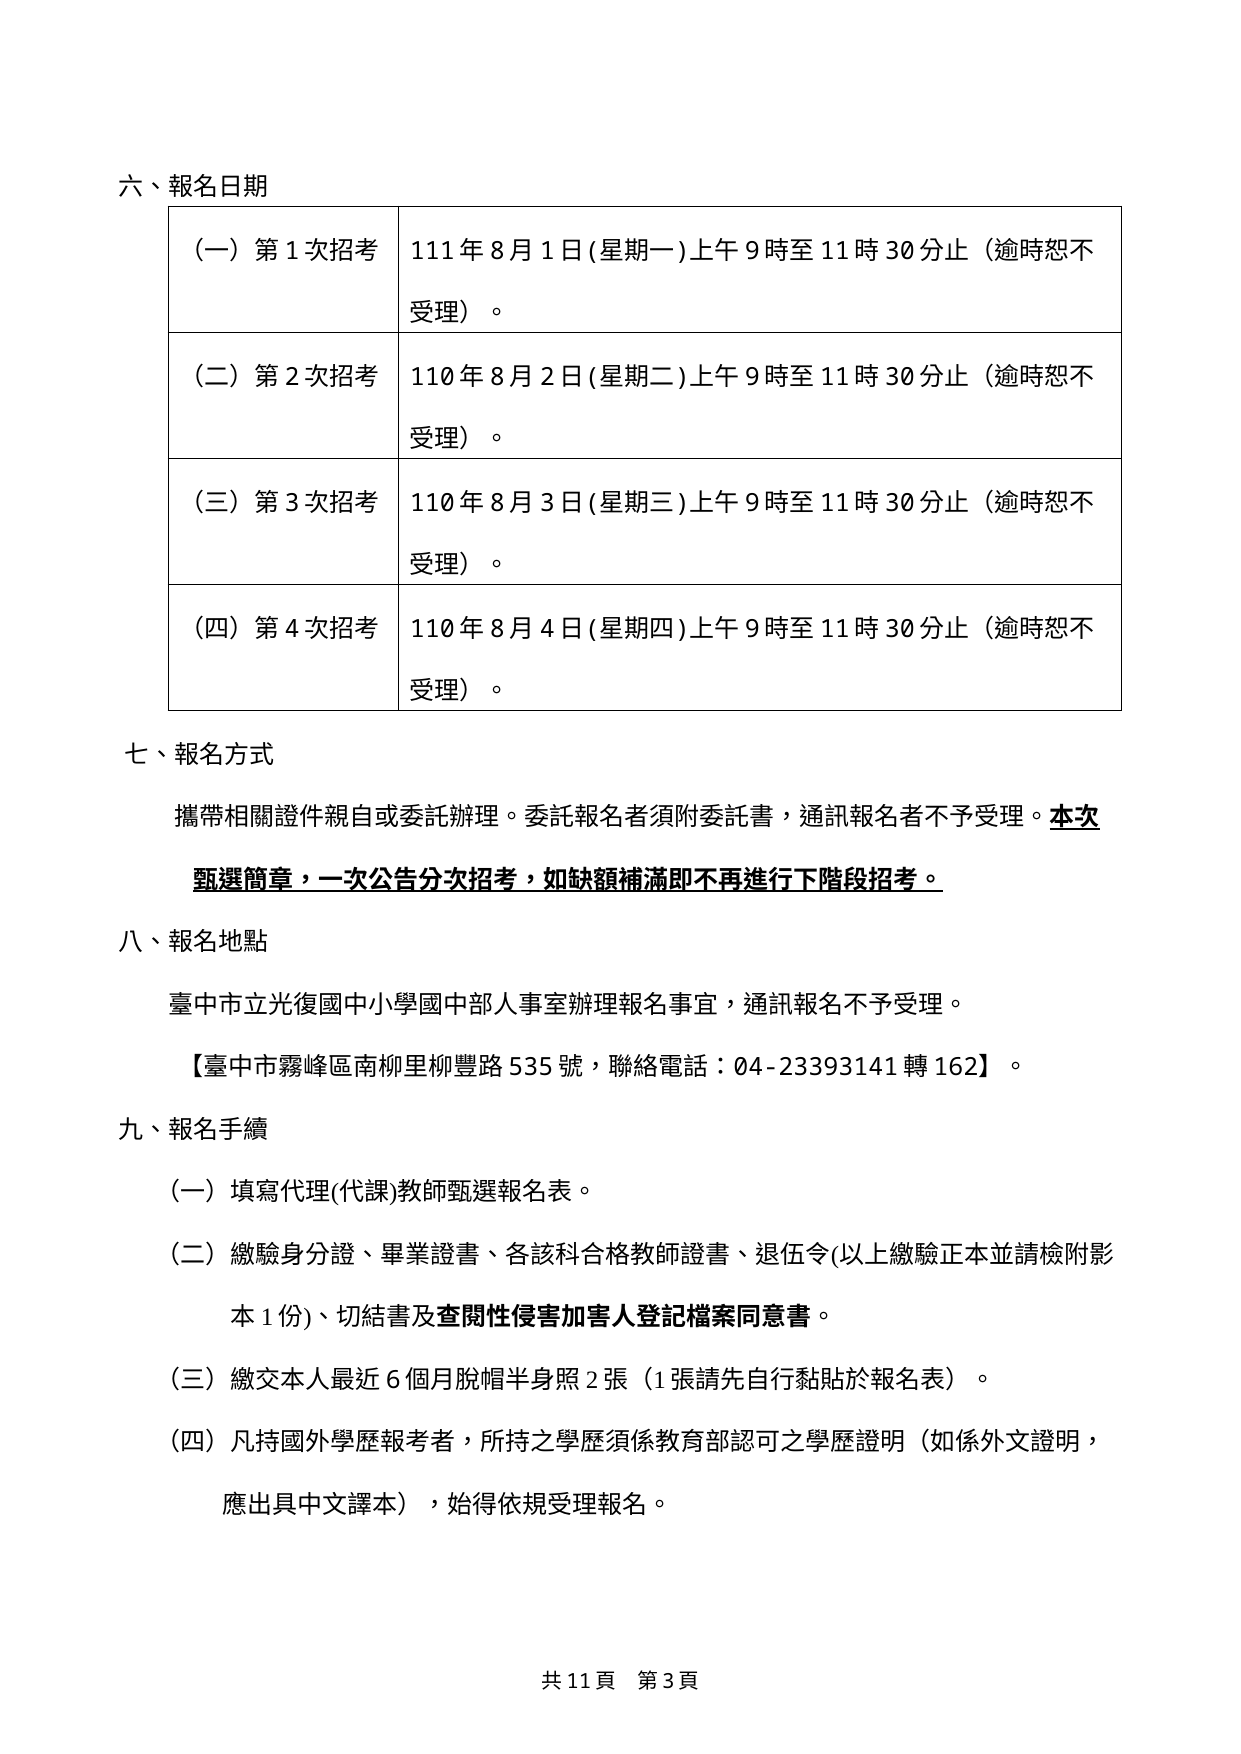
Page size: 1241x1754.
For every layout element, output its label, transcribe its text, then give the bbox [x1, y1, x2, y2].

table_cell （二）第2次招考 [169, 333, 398, 458]
table_cell 110年8月3日(星期三)上午9時至11時30分止（逾時恕不受理）。 [399, 459, 1121, 584]
table_cell （三）第3次招考 [169, 459, 398, 584]
text （二）繳驗身分證、畢業證書、各該科合格教師證書、退伍令(以上繳驗正本並請檢附影本1份)、切結書及查閱性侵害加害人登記檔案同意書。 [156, 1211, 1122, 1336]
text 七、報名方式 攜帶相關證件親自或委託辦理。委託報名者須附委託書，通訊報名者不予受理。本次 [118, 711, 1122, 836]
text 甄選簡章，一次公告分次招考，如缺額補滿即不再進行下階段招考。 [118, 836, 1122, 898]
text 六、報名日期 [118, 143, 1122, 206]
text 【臺中市霧峰區南柳里柳豐路535號，聯絡電話：04-23393141轉162】。 [118, 1023, 1122, 1086]
text 八、報名地點 臺中市立光復國中小學國中部人事室辦理報名事宜，通訊報名不予受理。 [118, 898, 1122, 1023]
table_cell （四）第4次招考 [169, 585, 398, 710]
table_header （一）第1次招考 [169, 207, 398, 332]
table_cell 110年8月4日(星期四)上午9時至11時30分止（逾時恕不受理）。 [399, 585, 1121, 710]
text （四）凡持國外學歷報考者，所持之學歷須係教育部認可之學歷證明（如係外文證明，應出具中文譯本），始得依規受理報名。 [156, 1398, 1122, 1523]
text （一）填寫代理(代課)教師甄選報名表。 [118, 1148, 1122, 1211]
table_cell 110年8月2日(星期二)上午9時至11時30分止（逾時恕不受理）。 [399, 333, 1121, 458]
table_header 111年8月1日(星期一)上午9時至11時30分止（逾時恕不受理）。 [399, 207, 1121, 332]
text （三）繳交本人最近6個月脫帽半身照2張（1張請先自行黏貼於報名表）。 [156, 1336, 1122, 1398]
text 九、報名手續 [118, 1086, 1122, 1148]
